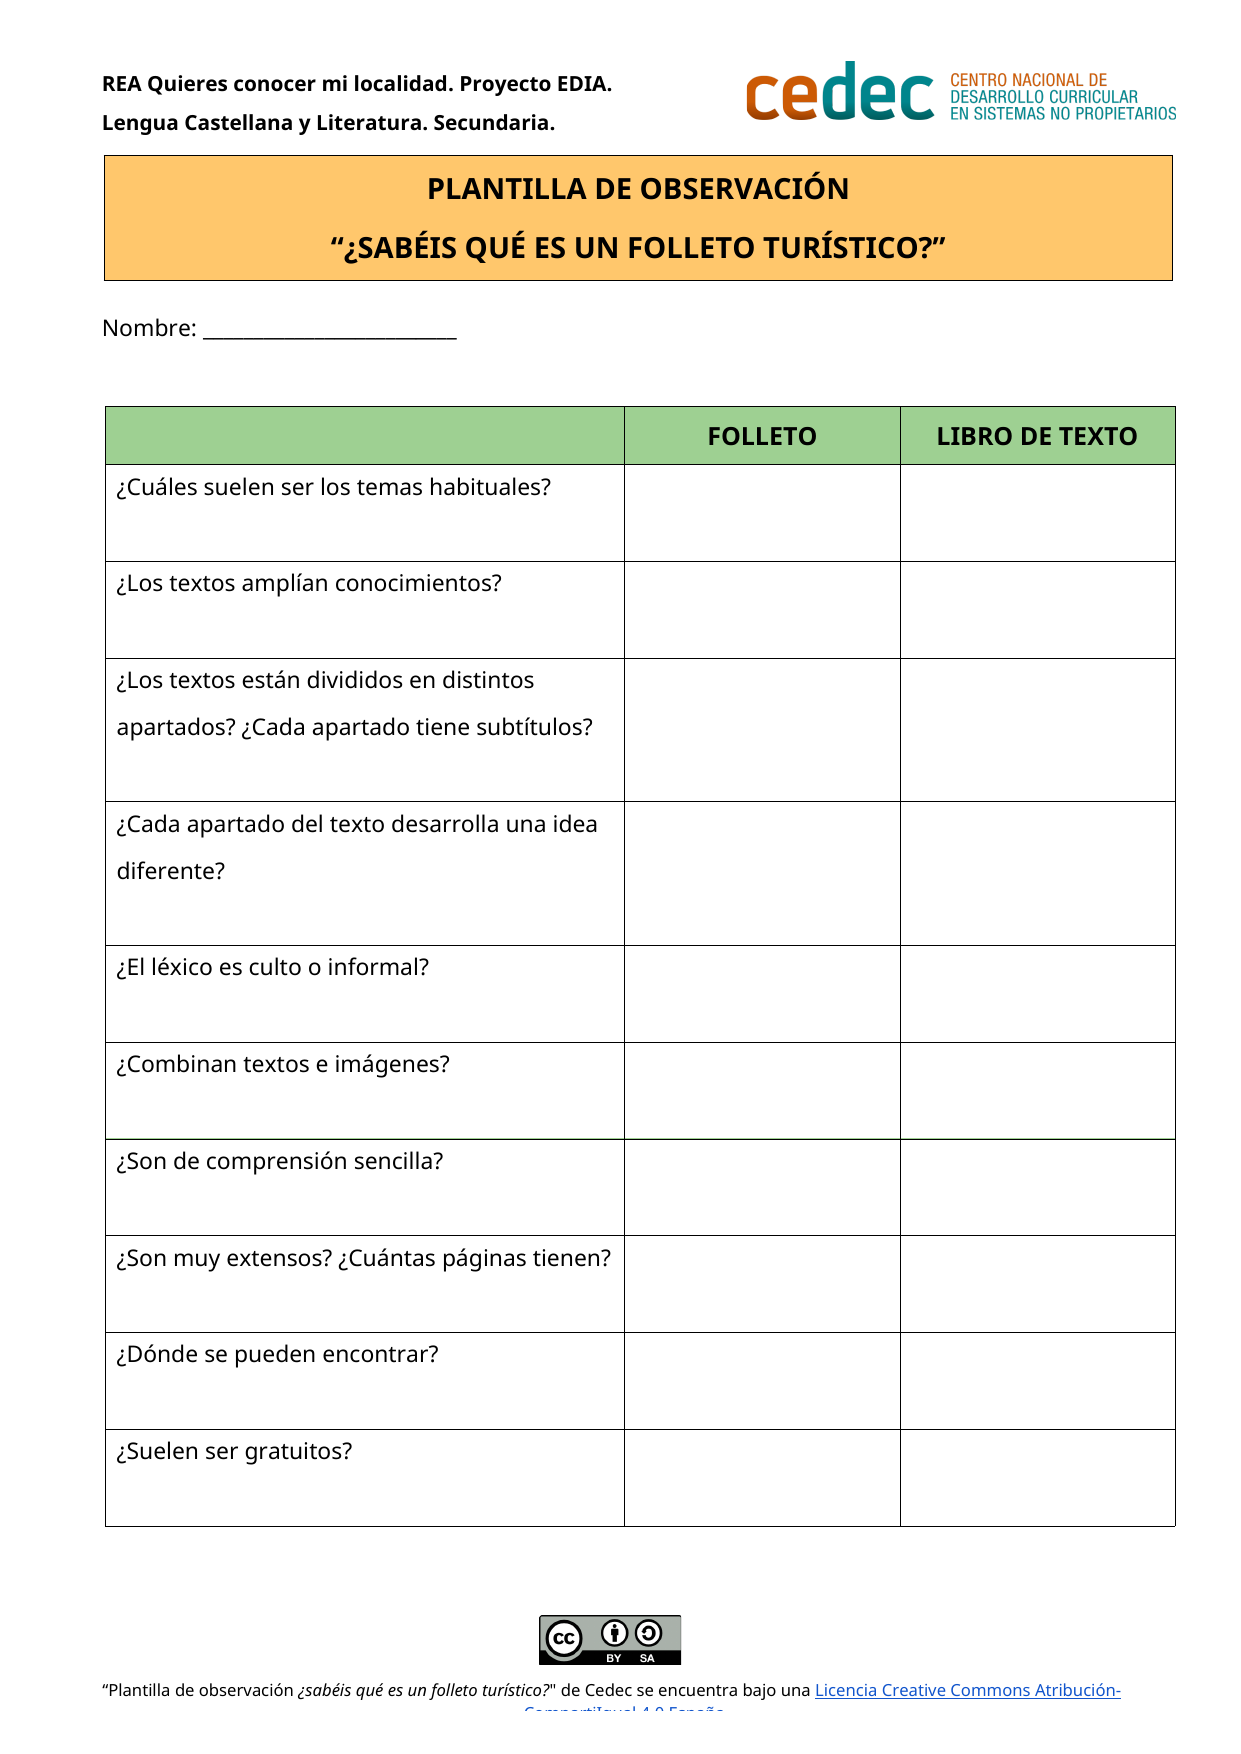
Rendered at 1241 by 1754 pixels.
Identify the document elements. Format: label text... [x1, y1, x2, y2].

table_cell ¿Combinan textos e imágenes? [106, 1043, 624, 1138]
table_cell ¿Los textos amplían conocimientos? [106, 562, 624, 658]
table_cell [901, 1236, 1175, 1332]
table_cell ¿Cuáles suelen ser los temas habituales? [106, 465, 624, 561]
table_cell ¿Los textos están divididos en distintos apartados? ¿Cada apartado tiene subtítulos? [106, 659, 624, 801]
table_header PLANTILLA DE OBSERVACIÓN “¿SABÉIS QUÉ ES UN FOLLETO TURÍSTICO?” [105, 156, 1172, 280]
table_cell [625, 465, 900, 561]
table_cell [625, 659, 900, 801]
picture [746, 61, 1176, 120]
table_cell [901, 802, 1175, 945]
table_cell [625, 802, 900, 945]
table_cell [625, 562, 900, 658]
table_header LIBRO DE TEXTO [901, 407, 1175, 464]
table_cell [901, 659, 1175, 801]
table_cell [901, 946, 1175, 1042]
table_cell [625, 946, 900, 1042]
table_cell ¿Son de comprensión sencilla? [106, 1140, 624, 1235]
text Nombre: _________________________ [102, 312, 1163, 343]
table_cell ¿Dónde se pueden encontrar? [106, 1333, 624, 1429]
table_cell [901, 562, 1175, 658]
table_cell ¿Son muy extensos? ¿Cuántas páginas tienen? [106, 1236, 624, 1332]
table_cell [625, 1333, 900, 1429]
table_cell [901, 1430, 1175, 1526]
table_cell [625, 1043, 900, 1138]
table_cell [901, 465, 1175, 561]
table_cell ¿Cada apartado del texto desarrolla una idea diferente? [106, 802, 624, 945]
picture [539, 1615, 682, 1665]
table_cell ¿El léxico es culto o informal? [106, 946, 624, 1042]
table_cell [625, 1236, 900, 1332]
table_cell [625, 1430, 900, 1526]
table_cell [625, 1140, 900, 1235]
table_cell [901, 1043, 1175, 1138]
table_cell ¿Suelen ser gratuitos? [106, 1430, 624, 1526]
table_cell [901, 1333, 1175, 1429]
table_header FOLLETO [625, 407, 900, 464]
table_cell [901, 1140, 1175, 1235]
table_header [106, 407, 624, 464]
